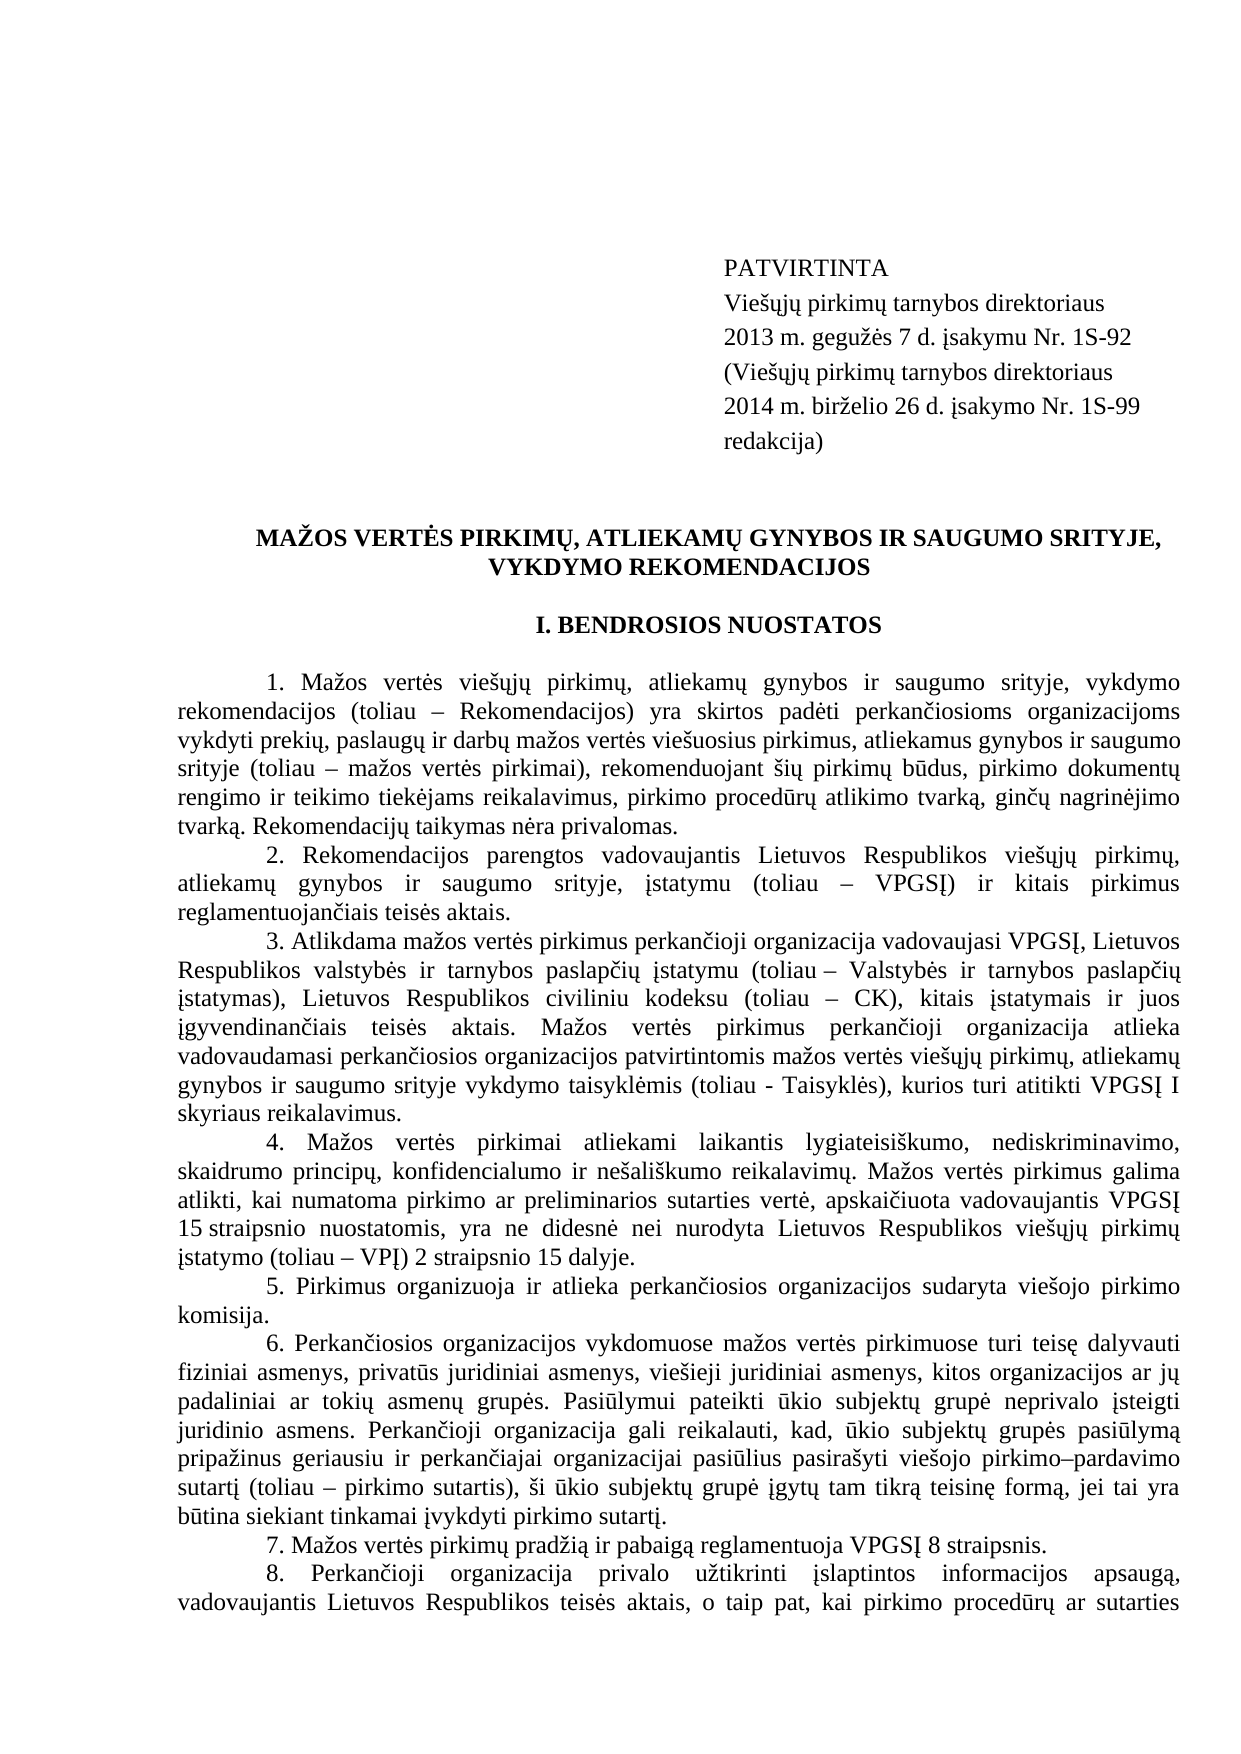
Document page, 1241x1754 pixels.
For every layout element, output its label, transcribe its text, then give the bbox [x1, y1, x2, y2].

text 1. Mažos vertės viešųjų pirkimų, atliekamų gynybos ir saugumo srityje, vykdymo rekomendacijos (toliau – Rekomendacijos) yra skirtos padėti perkančiosioms organizacijoms vykdyti prekių, paslaugų ir darbų mažos vertės viešuosius pirkimus, atliekamus gynybos ir saugumo srityje (toliau – mažos vertės pirkimai), rekomenduojant šių pirkimų būdus, pirkimo dokumentų rengimo ir teikimo tiekėjams reikalavimus, pirkimo procedūrų atlikimo tvarką, ginčų nagrinėjimo tvarką. Rekomendacijų taikymas nėra privalomas. [177, 667, 1181, 840]
text 5. Pirkimus organizuoja ir atlieka perkančiosios organizacijos sudaryta viešojo pirkimo komisija. [177, 1271, 1181, 1328]
text (Viešųjų pirkimų tarnybos direktoriaus [723, 357, 1181, 386]
text I. BENDROSIOS NUOSTATOS [177, 610, 1181, 638]
text 7. Mažos vertės pirkimų pradžią ir pabaigą reglamentuoja VPGSĮ 8 straipsnis. [177, 1530, 1181, 1558]
text 8. Perkančioji organizacija privalo užtikrinti įslaptintos informacijos apsaugą, vadovaujantis Lietuvos Respublikos teisės aktais, o taip pat, kai pirkimo procedūrų ar sutarties [177, 1558, 1181, 1616]
text 3. Atlikdama mažos vertės pirkimus perkančioji organizacija vadovaujasi VPGSĮ, Lietuvos Respublikos valstybės ir tarnybos paslapčių įstatymu (toliau – Valstybės ir tarnybos paslapčių įstatymas), Lietuvos Respublikos civiliniu kodeksu (toliau – CK), kitais įstatymais ir juos įgyvendinančiais teisės aktais. Mažos vertės pirkimus perkančioji organizacija atlieka vadovaudamasi perkančiosios organizacijos patvirtintomis mažos vertės viešųjų pirkimų, atliekamų gynybos ir saugumo srityje vykdymo taisyklėmis (toliau - Taisyklės), kurios turi atitikti VPGSĮ I skyriaus reikalavimus. [177, 926, 1181, 1127]
text 2014 m. birželio 26 d. įsakymo Nr. 1S-99 redakcija) [723, 391, 1181, 454]
text 2. Rekomendacijos parengtos vadovaujantis Lietuvos Respublikos viešųjų pirkimų, atliekamų gynybos ir saugumo srityje, įstatymu (toliau – VPGSĮ) ir kitais pirkimus reglamentuojančiais teisės aktais. [177, 840, 1181, 926]
text 4. Mažos vertės pirkimai atliekami laikantis lygiateisiškumo, nediskriminavimo, skaidrumo principų, konfidencialumo ir nešališkumo reikalavimų. Mažos vertės pirkimus galima atlikti, kai numatoma pirkimo ar preliminarios sutarties vertė, apskaičiuota vadovaujantis VPGSĮ 15 straipsnio nuostatomis, yra ne didesnė nei nurodyta Lietuvos Respublikos viešųjų pirkimų įstatymo (toliau – VPĮ) 2 straipsnio 15 dalyje. [177, 1127, 1181, 1271]
text 2013 m. gegužės 7 d. įsakymu Nr. 1S-92 [723, 322, 1181, 351]
text mažos vertės pirkimų, atliekamų gynybos ir saugumo srityje, vykdymo rekomendacijos [177, 523, 1181, 581]
text Viešųjų pirkimų tarnybos direktoriaus [723, 288, 1181, 317]
text PATVIRTINTA [723, 253, 1181, 282]
text 6. Perkančiosios organizacijos vykdomuose mažos vertės pirkimuose turi teisę dalyvauti fiziniai asmenys, privatūs juridiniai asmenys, viešieji juridiniai asmenys, kitos organizacijos ar jų padaliniai ar tokių asmenų grupės. Pasiūlymui pateikti ūkio subjektų grupė neprivalo įsteigti juridinio asmens. Perkančioji organizacija gali reikalauti, kad, ūkio subjektų grupės pasiūlymą pripažinus geriausiu ir perkančiajai organizacijai pasiūlius pasirašyti viešojo pirkimo–pardavimo sutartį (toliau – pirkimo sutartis), ši ūkio subjektų grupė įgytų tam tikrą teisinę formą, jei tai yra būtina siekiant tinkamai įvykdyti pirkimo sutartį. [177, 1328, 1181, 1530]
